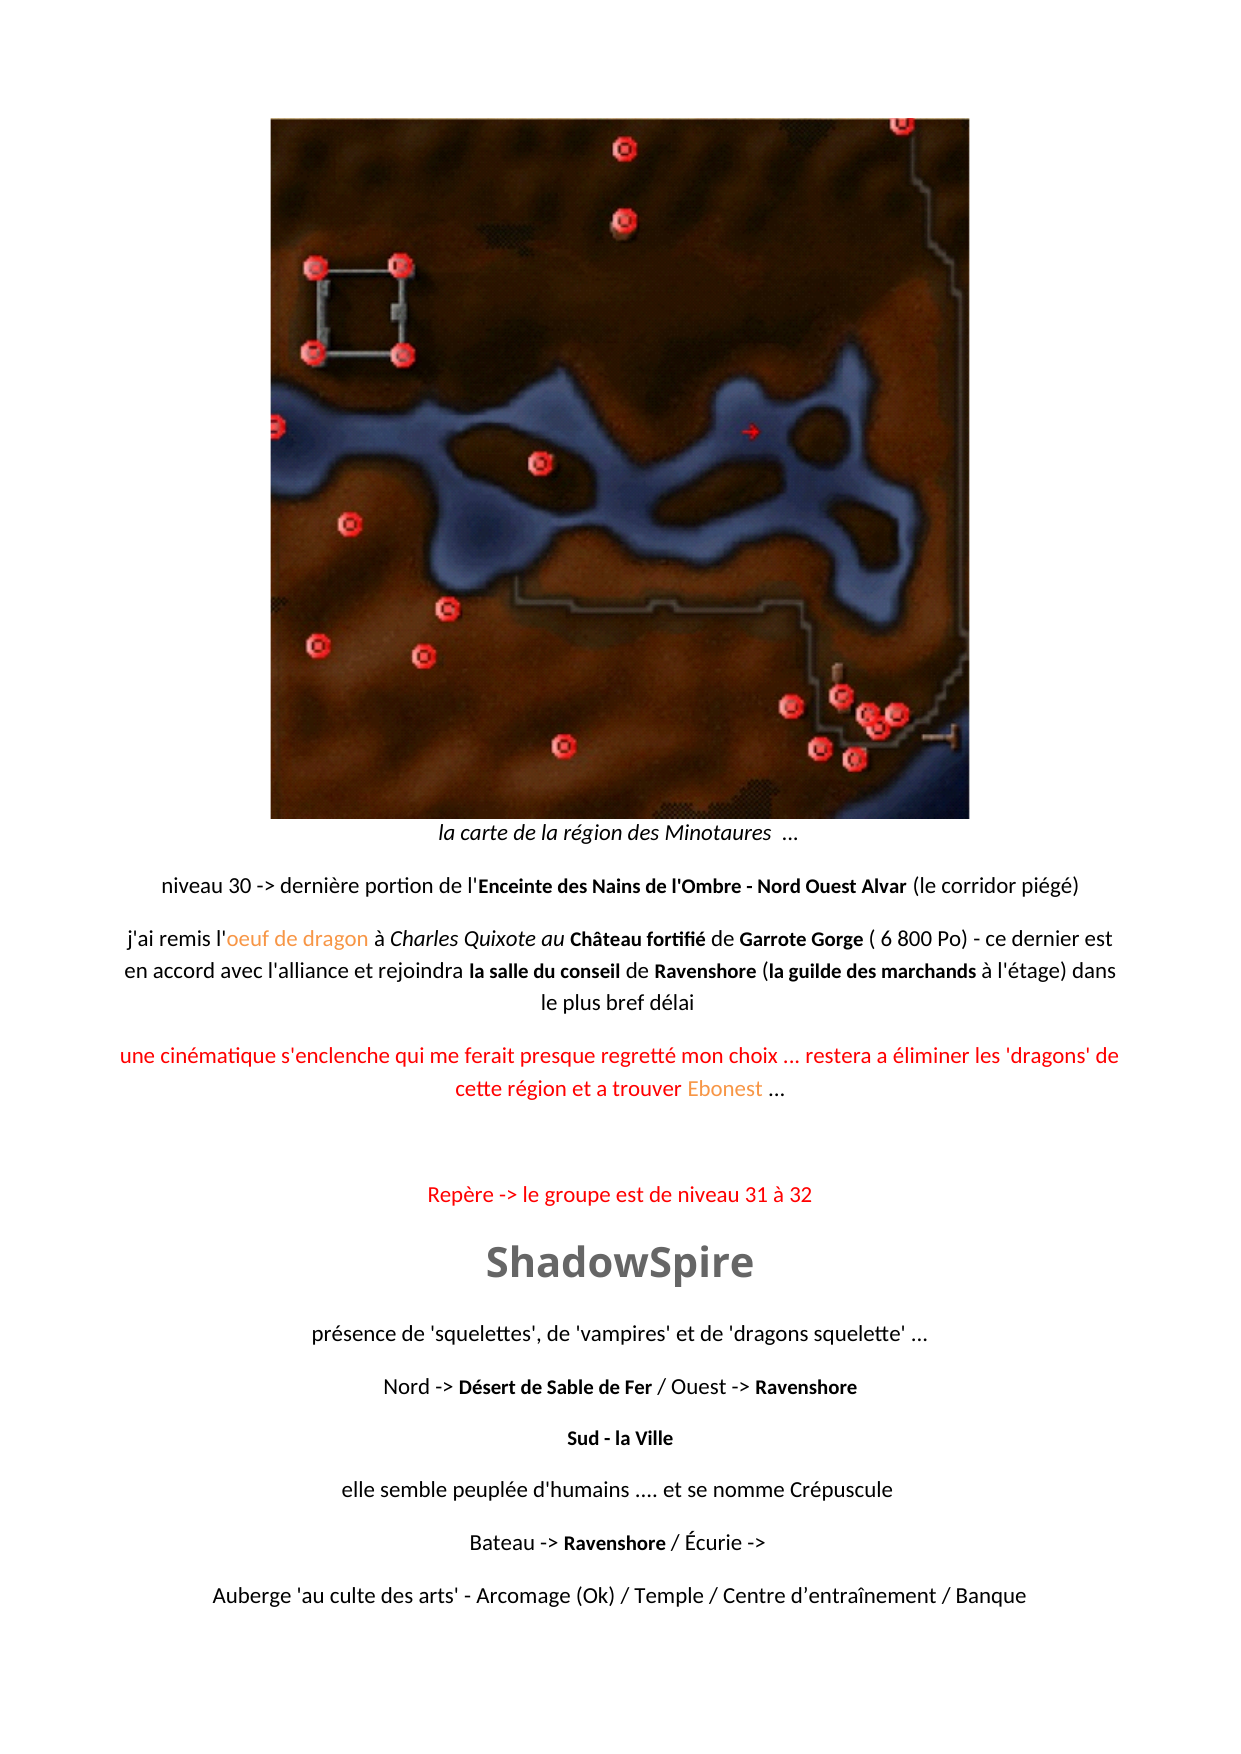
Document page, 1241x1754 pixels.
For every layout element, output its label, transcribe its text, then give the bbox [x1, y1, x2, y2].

text Bateau -> Ravenshore / Écurie -> [118, 1528, 1122, 1556]
text Sud - la Ville [118, 1425, 1122, 1450]
text elle semble peuplée d'humains .... et se nomme Crépuscule [118, 1475, 1122, 1503]
text niveau 30 -> dernière portion de l'Enceinte des Nains de l'Ombre - Nord Ouest Alvar (le corridor piégé) [118, 871, 1122, 899]
text j'ai remis l'oeuf de dragon à Charles Quixote au Château fortifié de Garrote Gorge ( 6 800 Po) - ce dernier est en accord avec l'alliance et rejoindra la salle du conseil de Ravenshore (la guilde des marchands à l'étage) dans le plus bref délai [118, 924, 1122, 1017]
text présence de 'squelettes', de 'vampires' et de 'dragons squelette' ... [118, 1319, 1122, 1347]
text ShadowSpire [118, 1233, 1122, 1289]
text la carte de la région des Minotaures ... [118, 818, 1122, 846]
text une cinématique s'enclenche qui me ferait presque regretté mon choix ... restera a éliminer les 'dragons' de cette région et a trouver Ebonest ... [118, 1042, 1122, 1102]
text Auberge 'au culte des arts' - Arcomage (Ok) / Temple / Centre d’entraînement / Banque [118, 1581, 1122, 1609]
text Nord -> Désert de Sable de Fer / Ouest -> Ravenshore [118, 1372, 1122, 1400]
text Repère -> le groupe est de niveau 31 à 32 [118, 1180, 1122, 1208]
